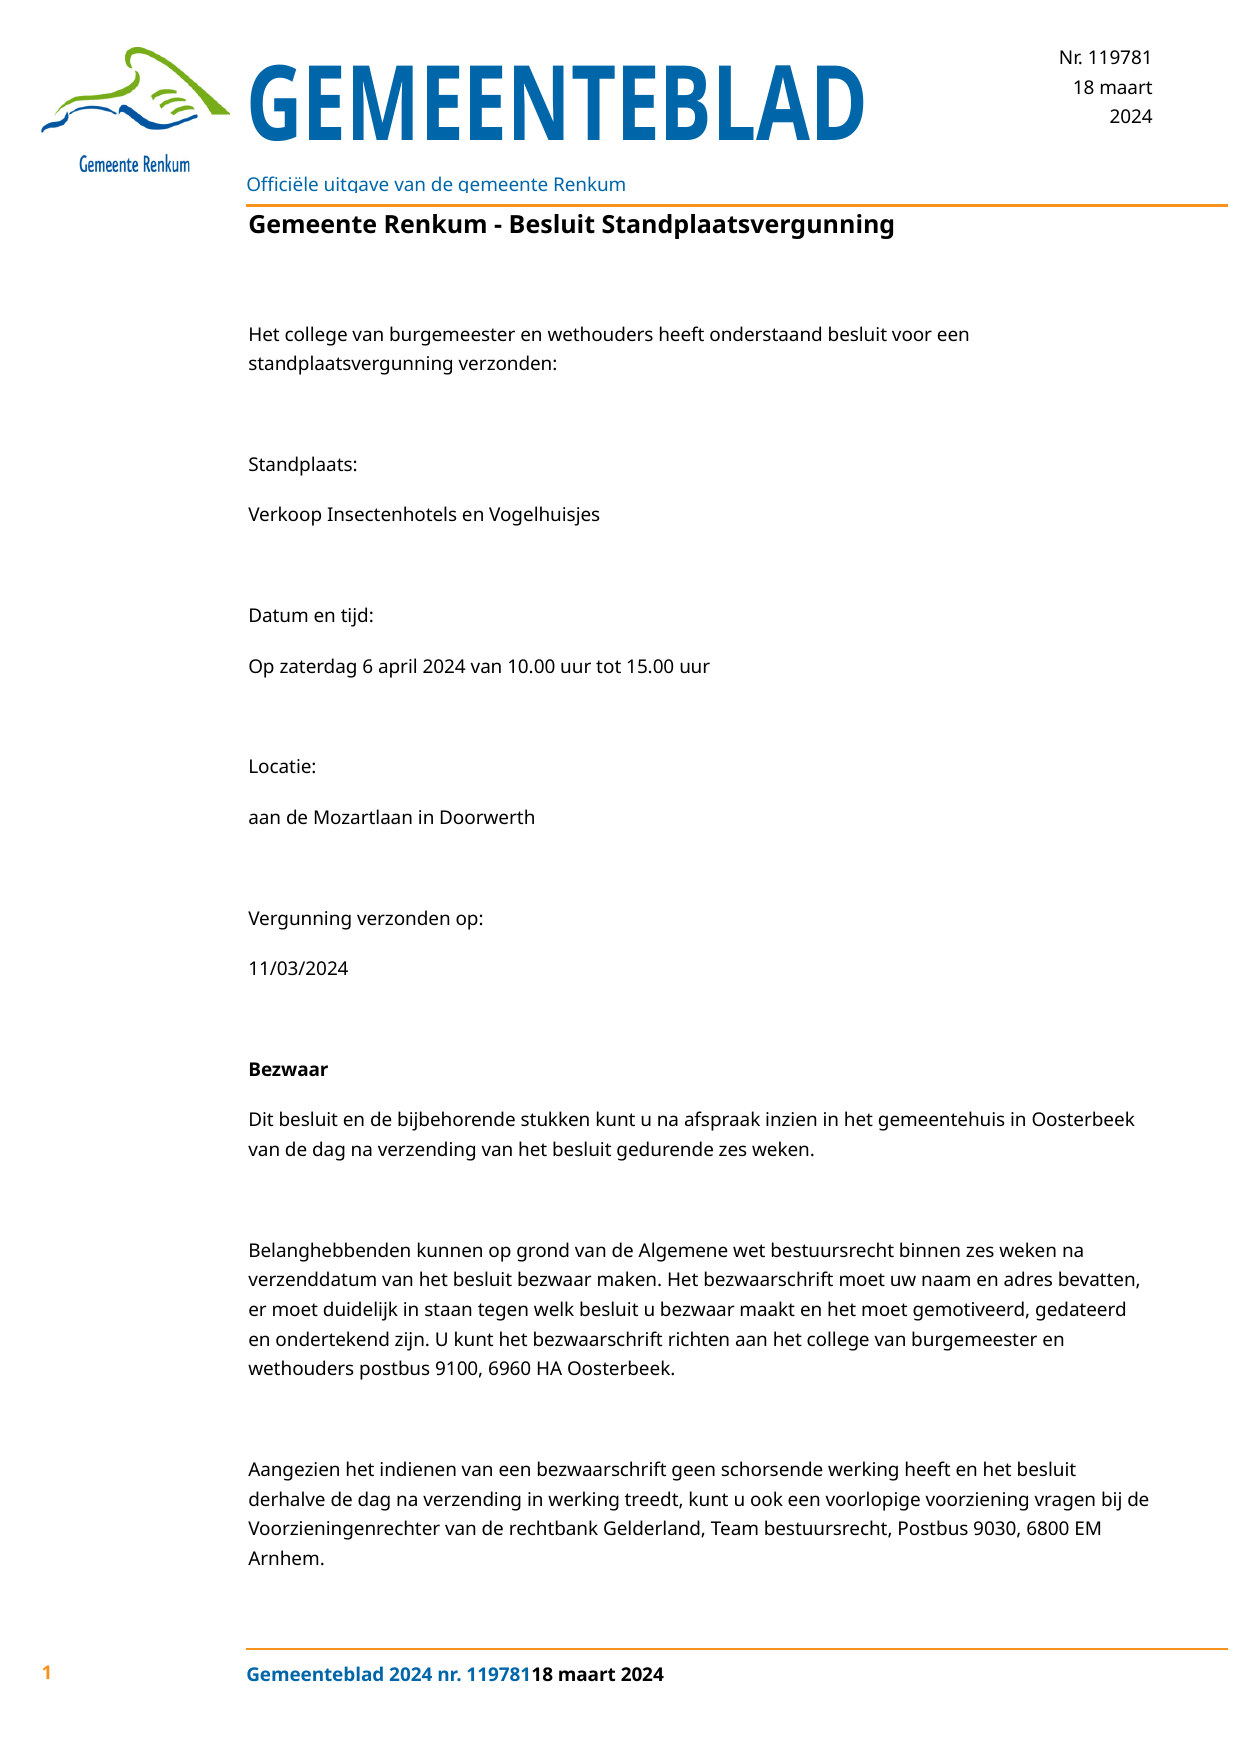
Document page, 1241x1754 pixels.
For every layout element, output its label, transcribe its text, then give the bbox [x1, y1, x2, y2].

text Het college van burgemeester en wethouders heeft onderstaand besluit voor een standplaatsvergunning verzonden: [248, 321, 1152, 376]
text Op zaterdag 6 april 2024 van 10.00 uur tot 15.00 uur [248, 653, 1152, 678]
text Bezwaar [248, 1056, 1152, 1082]
text 11/03/2024 [248, 955, 1152, 981]
text Belanghebbenden kunnen op grond van de Algemene wet bestuursrecht binnen zes weken na verzenddatum van het besluit bezwaar maken. Het bezwaarschrift moet uw naam en adres bevatten, er moet duidelijk in staan tegen welk besluit u bezwaar maakt en het moet gemotiveerd, gedateerd en ondertekend zijn. U kunt het bezwaarschrift richten aan het college van burgemeester en wethouders postbus 9100, 6960 HA Oosterbeek. [248, 1237, 1152, 1381]
text Locatie: [248, 754, 1152, 779]
text Vergunning verzonden op: [248, 905, 1152, 931]
text Datum en tijd: [248, 602, 1152, 628]
text Aangezien het indienen van een bezwaarschrift geen schorsende werking heeft en het besluit derhalve de dag na verzending in werking treedt, kunt u ook een voorlopige voorziening vragen bij de Voorzieningenrechter van de rechtbank Gelderland, Team bestuursrecht, Postbus 9030, 6800 EM Arnhem. [248, 1456, 1152, 1571]
text Verkoop Insectenhotels en Vogelhuisjes [248, 502, 1152, 527]
text Standplaats: [248, 451, 1152, 477]
text Gemeente Renkum - Besluit Standplaatsvergunning [248, 207, 1152, 241]
text aan de Mozartlaan in Doorwerth [248, 804, 1152, 830]
text Dit besluit en de bijbehorende stukken kunt u na afspraak inzien in het gemeentehuis in Oosterbeek van de dag na verzending van het besluit gedurende zes weken. [248, 1107, 1152, 1162]
picture [41, 47, 231, 172]
